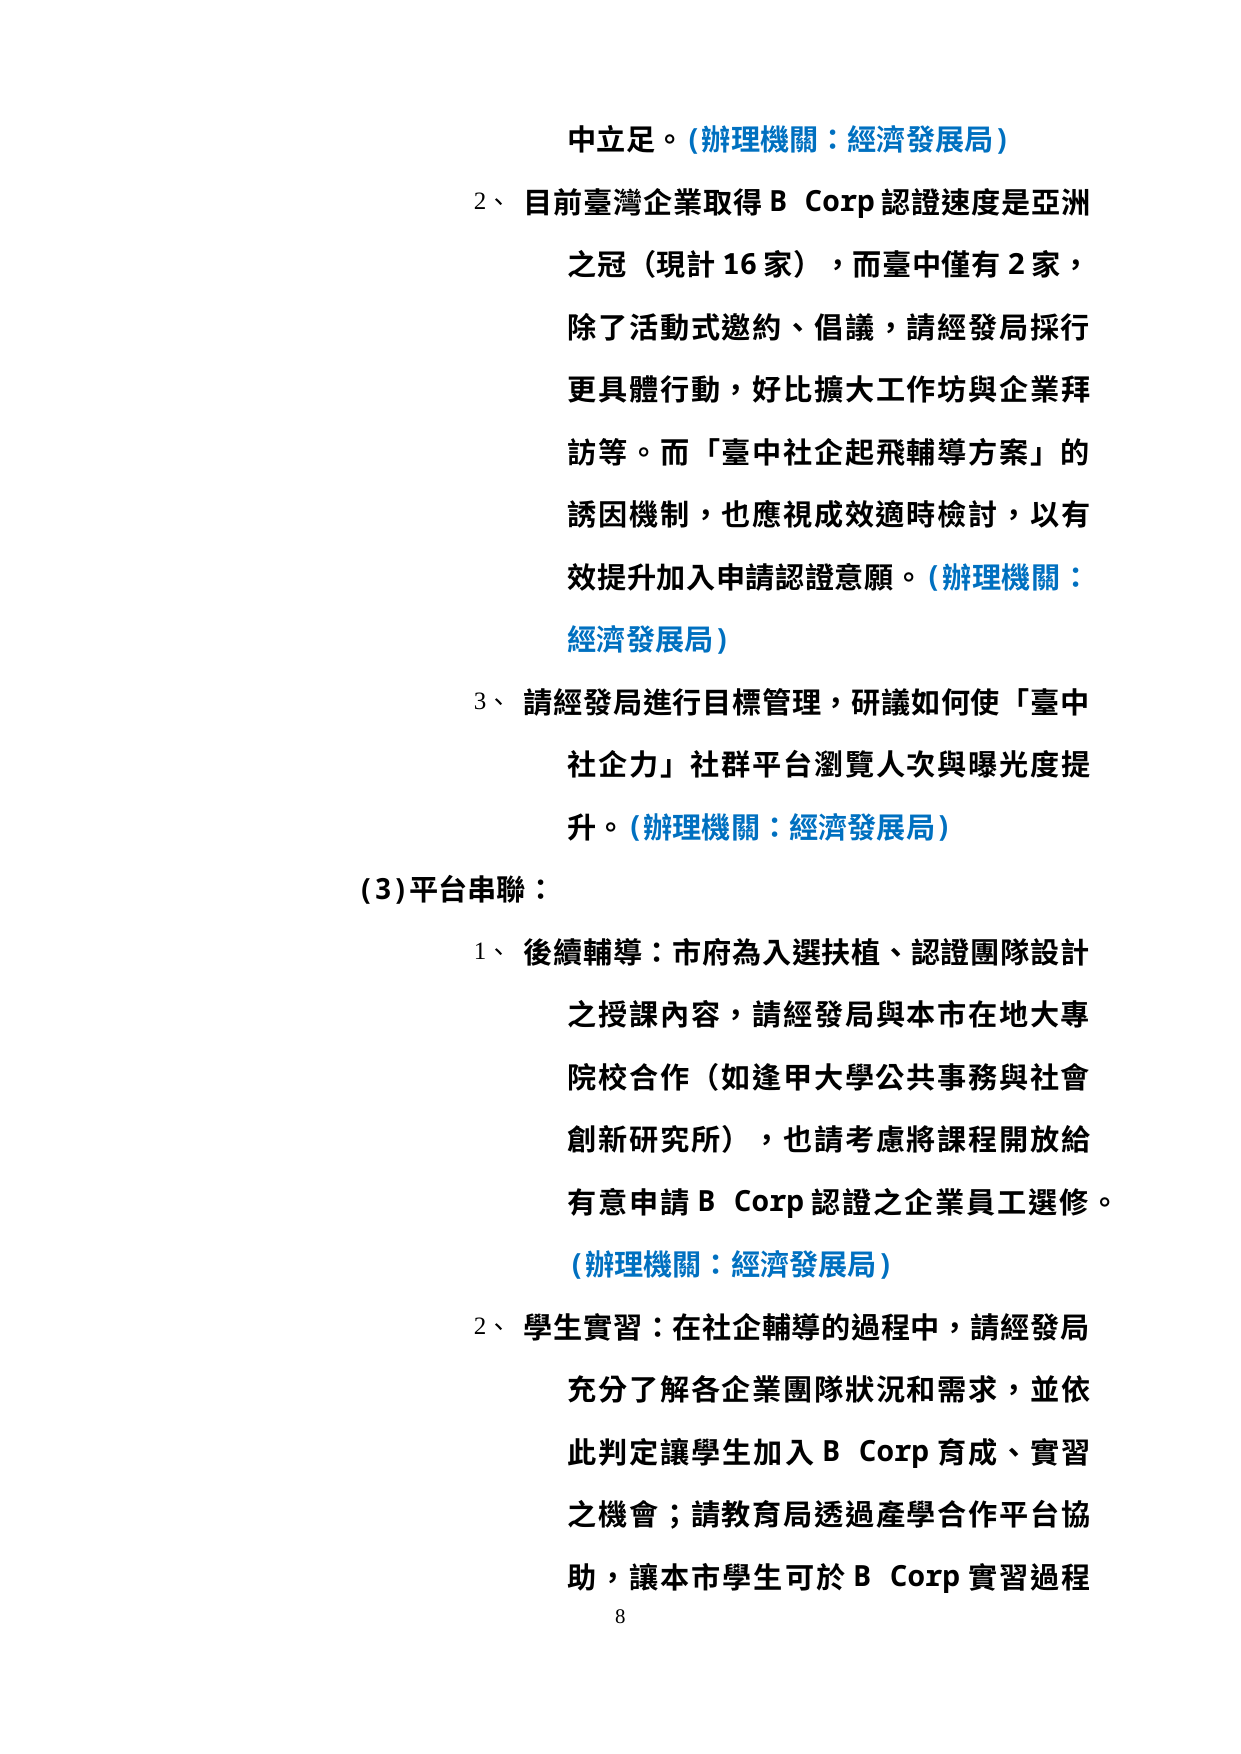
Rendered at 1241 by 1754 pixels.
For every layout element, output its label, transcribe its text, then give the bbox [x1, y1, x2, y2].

list 中立足。(辦理機關：經濟發展局) [474, 96, 1090, 159]
list 學生實習：在社企輔導的過程中，請經發局充分了解各企業團隊狀況和需求，並依此判定讓學生加入B Corp育成、實習之機會；請教育局透過產學合作平台協助，讓本市學生可於B Corp實習過程 [474, 1284, 1090, 1596]
list 平台串聯： [357, 846, 1090, 909]
list 請經發局進行目標管理，研議如何使「臺中社企力」社群平台瀏覽人次與曝光度提升。(辦理機關：經濟發展局) [474, 659, 1090, 846]
list 目前臺灣企業取得B Corp認證速度是亞洲之冠（現計16家），而臺中僅有2家，除了活動式邀約、倡議，請經發局採行更具體行動，好比擴大工作坊與企業拜訪等。而「臺中社企起飛輔導方案」的誘因機制，也應視成效適時檢討，以有效提升加入申請認證意願。(辦理機關：經濟發展局) [474, 159, 1090, 659]
list 後續輔導：市府為入選扶植、認證團隊設計之授課內容，請經發局與本市在地大專院校合作（如逢甲大學公共事務與社會創新研究所），也請考慮將課程開放給有意申請B Corp認證之企業員工選修。(辦理機關：經濟發展局) [474, 909, 1090, 1284]
